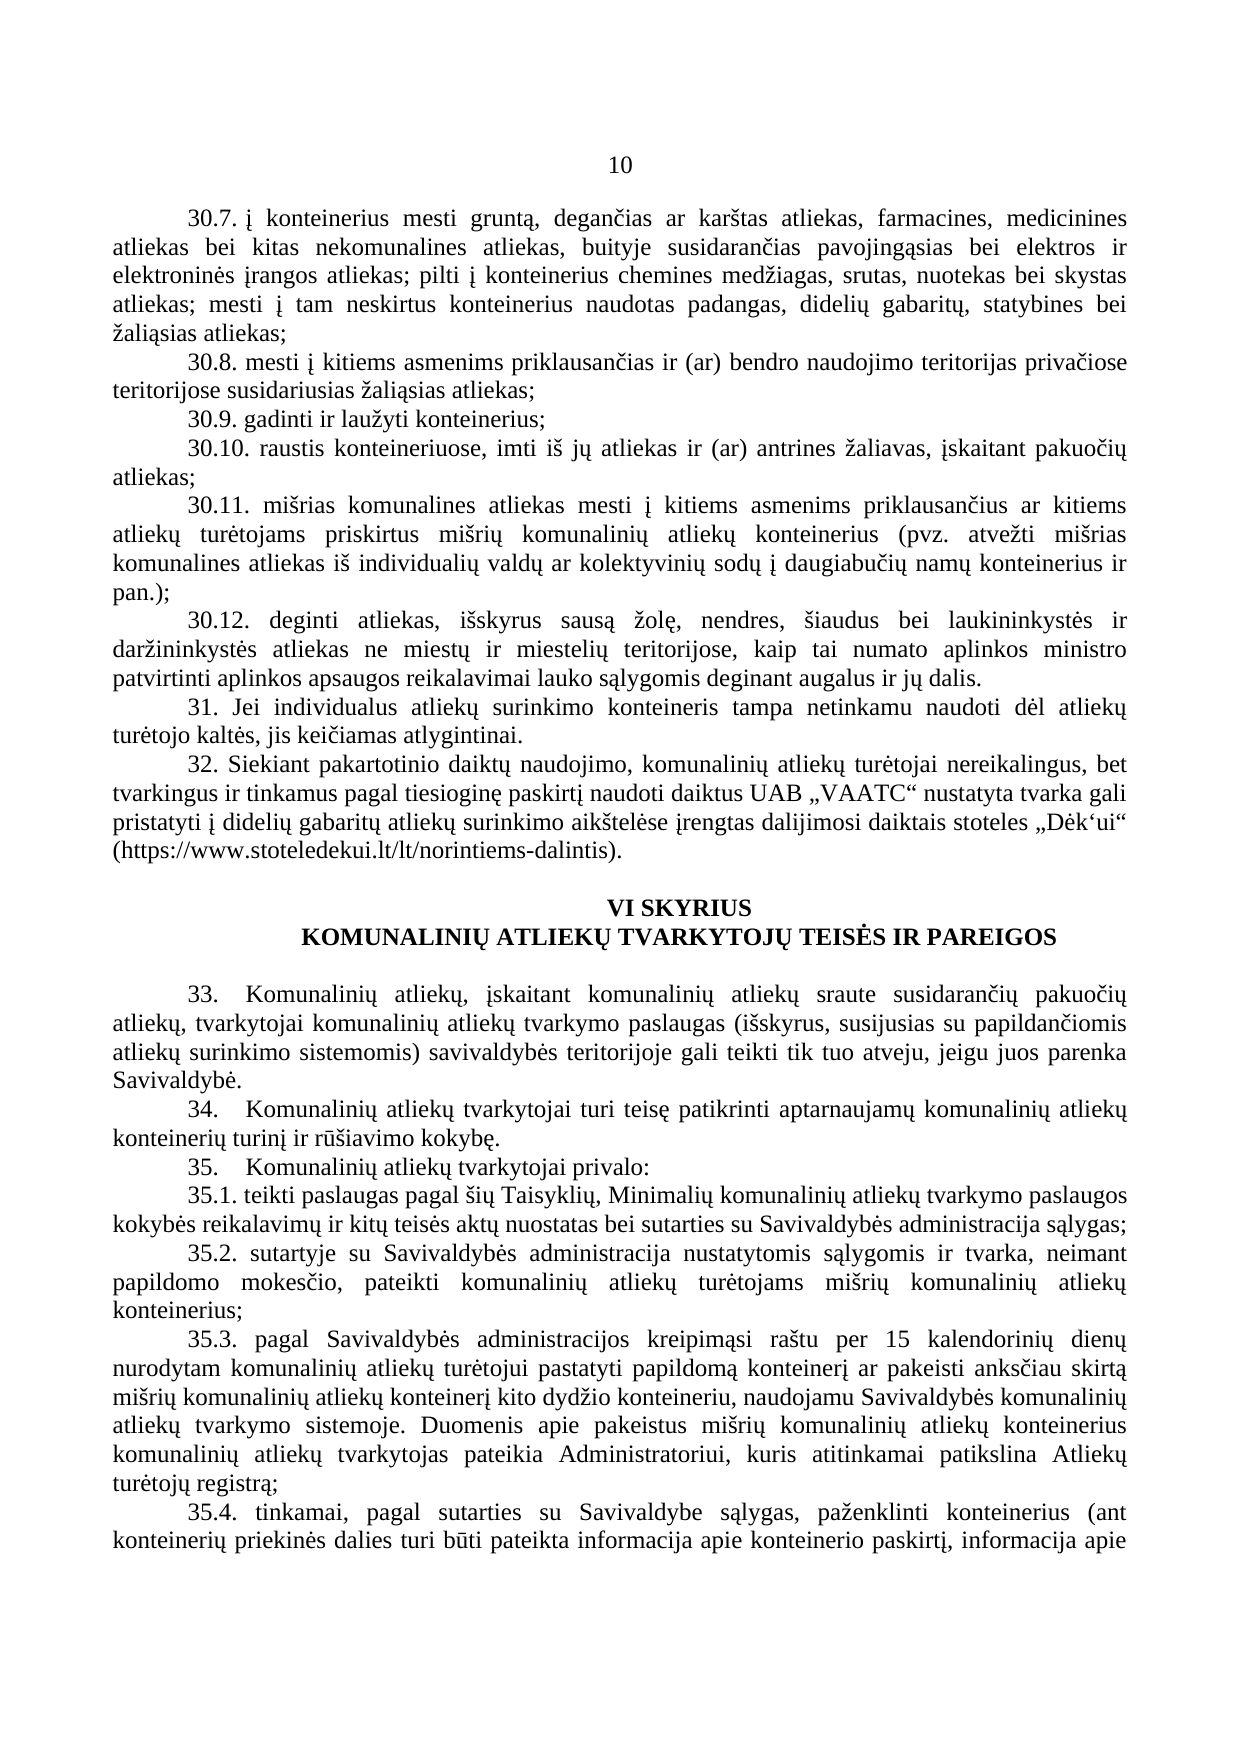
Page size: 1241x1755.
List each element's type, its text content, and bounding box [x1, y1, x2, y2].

text 33. Komunalinių atliekų, įskaitant komunalinių atliekų sraute susidarančių pakuočių atliekų, tvarkytojai komunalinių atliekų tvarkymo paslaugas (išskyrus, susijusias su papildančiomis atliekų surinkimo sistemomis) savivaldybės teritorijoje gali teikti tik tuo atveju, jeigu juos parenka Savivaldybė. [112, 979, 1128, 1094]
text 30.9. gadinti ir laužyti konteinerius; [112, 404, 1128, 433]
text 35.1. teikti paslaugas pagal šių Taisyklių, Minimalių komunalinių atliekų tvarkymo paslaugos kokybės reikalavimų ir kitų teisės aktų nuostatas bei sutarties su Savivaldybės administracija sąlygas; [112, 1180, 1128, 1238]
text 30.11. mišrias komunalines atliekas mesti į kitiems asmenims priklausančius ar kitiems atliekų turėtojams priskirtus mišrių komunalinių atliekų konteinerius (pvz. atvežti mišrias komunalines atliekas iš individualių valdų ar kolektyvinių sodų į daugiabučių namų konteinerius ir pan.); [112, 490, 1128, 605]
text 34. Komunalinių atliekų tvarkytojai turi teisę patikrinti aptarnaujamų komunalinių atliekų konteinerių turinį ir rūšiavimo kokybę. [112, 1094, 1128, 1152]
text 35.3. pagal Savivaldybės administracijos kreipimąsi raštu per 15 kalendorinių dienų nurodytam komunalinių atliekų turėtojui pastatyti papildomą konteinerį ar pakeisti anksčiau skirtą mišrių komunalinių atliekų konteinerį kito dydžio konteineriu, naudojamu Savivaldybės komunalinių atliekų tvarkymo sistemoje. Duomenis apie pakeistus mišrių komunalinių atliekų konteinerius komunalinių atliekų tvarkytojas pateikia Administratoriui, kuris atitinkamai patikslina Atliekų turėtojų registrą; [112, 1324, 1128, 1497]
text KOMUNALINIŲ ATLIEKŲ TVARKYTOJŲ TEISĖS IR PAREIGOS [231, 922, 1128, 950]
text 32. Siekiant pakartotinio daiktų naudojimo, komunalinių atliekų turėtojai nereikalingus, bet tvarkingus ir tinkamus pagal tiesioginę paskirtį naudoti daiktus UAB „VAATC“ nustatyta tvarka gali pristatyti į didelių gabaritų atliekų surinkimo aikštelėse įrengtas dalijimosi daiktais stoteles „Dėk‘ui“ (https://www.stoteledekui.lt/lt/norintiems-dalintis). [112, 749, 1128, 864]
text 30.8. mesti į kitiems asmenims priklausančias ir (ar) bendro naudojimo teritorijas privačiose teritorijose susidariusias žaliąsias atliekas; [112, 347, 1128, 404]
text 30.12. deginti atliekas, išskyrus sausą žolę, nendres, šiaudus bei laukininkystės ir daržininkystės atliekas ne miestų ir miestelių teritorijose, kaip tai numato aplinkos ministro patvirtinti aplinkos apsaugos reikalavimai lauko sąlygomis deginant augalus ir jų dalis. [112, 605, 1128, 692]
text 35.2. sutartyje su Savivaldybės administracija nustatytomis sąlygomis ir tvarka, neimant papildomo mokesčio, pateikti komunalinių atliekų turėtojams mišrių komunalinių atliekų konteinerius; [112, 1238, 1128, 1324]
text 35. Komunalinių atliekų tvarkytojai privalo: [112, 1152, 1128, 1180]
text 30.7. į konteinerius mesti gruntą, degančias ar karštas atliekas, farmacines, medicinines atliekas bei kitas nekomunalines atliekas, buityje susidarančias pavojingąsias bei elektros ir elektroninės įrangos atliekas; pilti į konteinerius chemines medžiagas, srutas, nuotekas bei skystas atliekas; mesti į tam neskirtus konteinerius naudotas padangas, didelių gabaritų, statybines bei žaliąsias atliekas; [112, 203, 1128, 347]
text 31. Jei individualus atliekų surinkimo konteineris tampa netinkamu naudoti dėl atliekų turėtojo kaltės, jis keičiamas atlygintinai. [112, 692, 1128, 749]
text VI SKYRIUS [231, 893, 1128, 922]
text 30.10. raustis konteineriuose, imti iš jų atliekas ir (ar) antrines žaliavas, įskaitant pakuočių atliekas; [112, 433, 1128, 490]
text 35.4. tinkamai, pagal sutarties su Savivaldybe sąlygas, paženklinti konteinerius (ant konteinerių priekinės dalies turi būti pateikta informacija apie konteinerio paskirtį, informacija apie [112, 1497, 1128, 1554]
